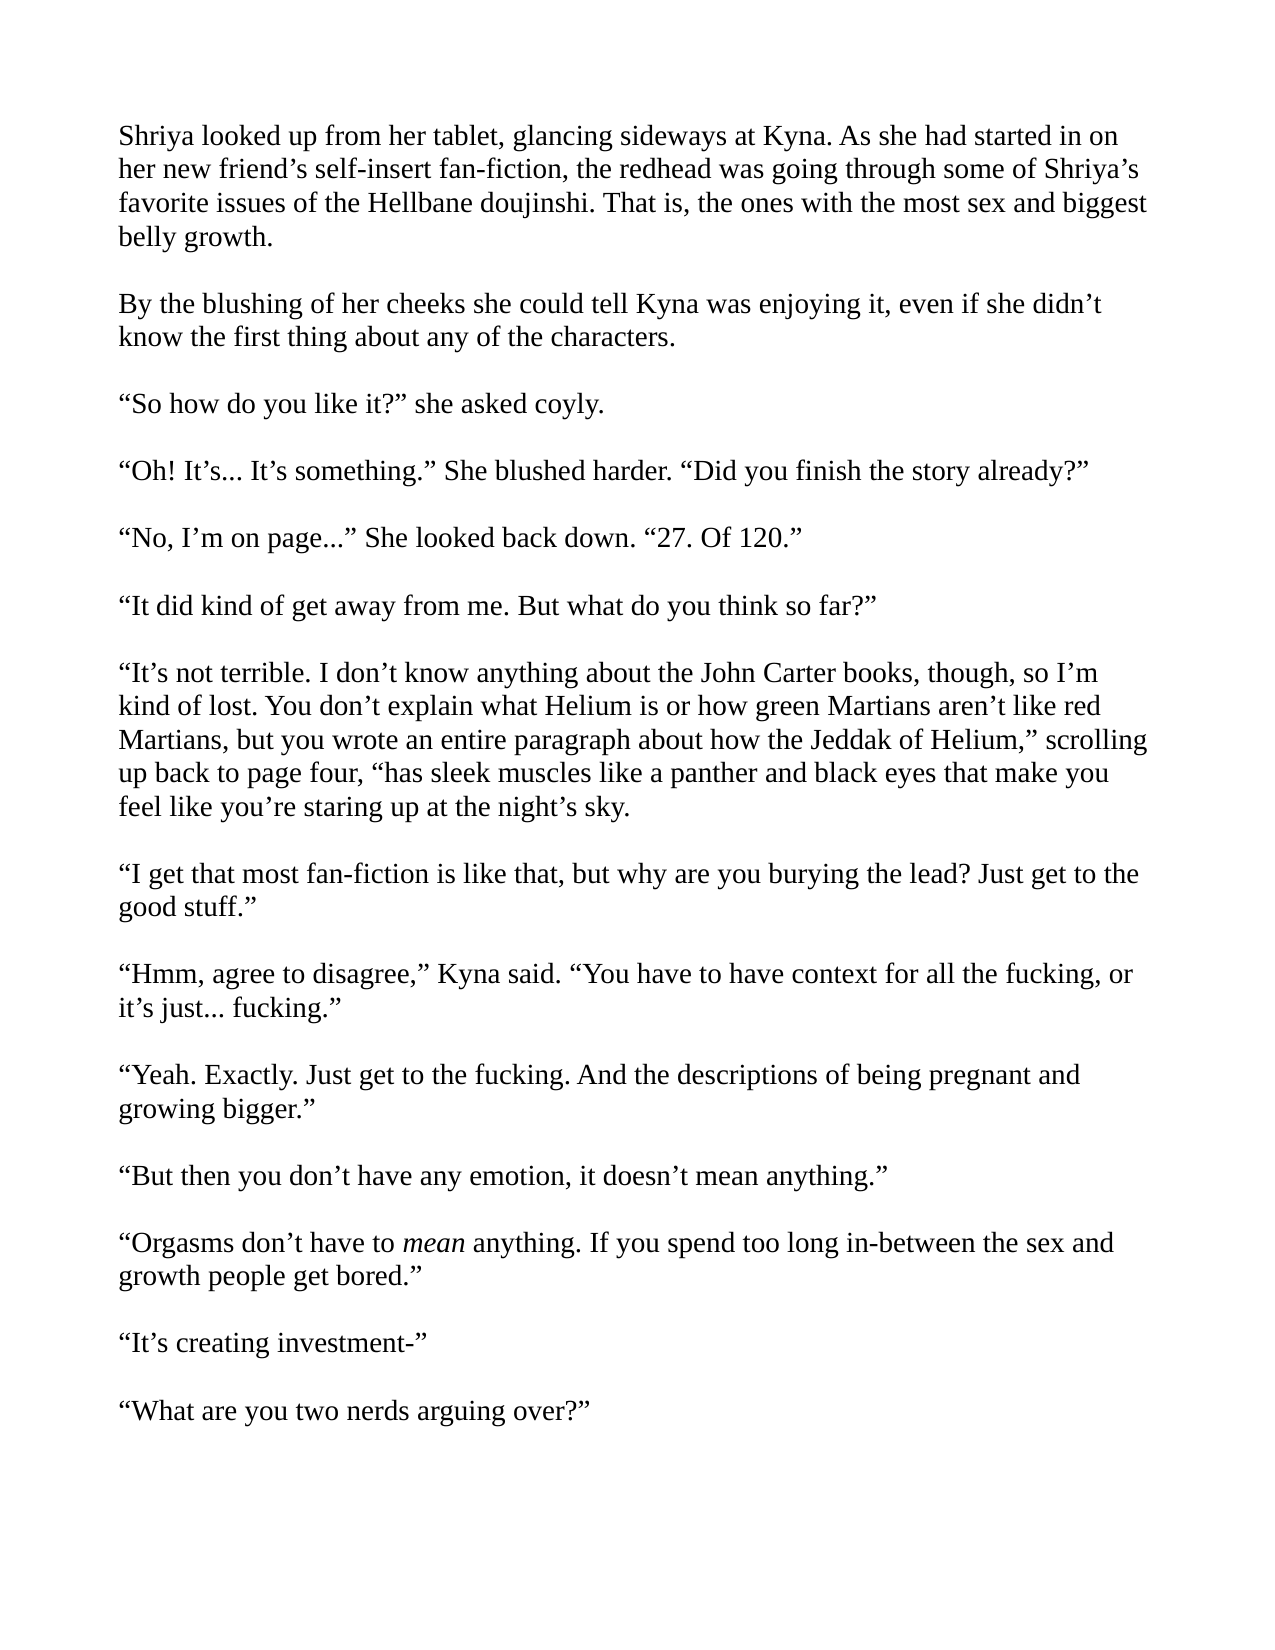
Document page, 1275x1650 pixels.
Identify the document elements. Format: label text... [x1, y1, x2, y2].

text “It did kind of get away from me. But what do you think so far?” [118, 588, 1157, 621]
text “Oh! It’s... It’s something.” She blushed harder. “Did you finish the story already?” [118, 453, 1157, 487]
text “Yeah. Exactly. Just get to the fucking. And the descriptions of being pregnant and growing bigger.” [118, 1057, 1157, 1124]
text “It’s not terrible. I don’t know anything about the John Carter books, though, so I’m kind of lost. You don’t explain what Helium is or how green Martians aren’t like red Martians, but you wrote an entire paragraph about how the Jeddak of Helium,” scrolling up back to page four, “has sleek muscles like a panther and black eyes that make you feel like you’re staring up at the night’s sky. [118, 655, 1157, 822]
text “No, I’m on page...” She looked back down. “27. Of 120.” [118, 521, 1157, 554]
text “Orgasms don’t have to mean anything. If you spend too long in-between the sex and growth people get bored.” [118, 1225, 1157, 1292]
text “What are you two nerds arguing over?” [118, 1393, 1157, 1426]
text “Hmm, agree to disagree,” Kyna said. “You have to have context for all the fucking, or it’s just... fucking.” [118, 957, 1157, 1024]
text “So how do you like it?” she asked coyly. [118, 386, 1157, 420]
text Shriya looked up from her tablet, glancing sideways at Kyna. As she had started in on her new friend’s self-insert fan-fiction, the redhead was going through some of Shriya’s favorite issues of the Hellbane doujinshi. That is, the ones with the most sex and biggest belly growth. [118, 118, 1157, 252]
text “But then you don’t have any emotion, it doesn’t mean anything.” [118, 1158, 1157, 1191]
text “I get that most fan-fiction is like that, but why are you burying the lead? Just get to the good stuff.” [118, 856, 1157, 923]
text “It’s creating investment-” [118, 1326, 1157, 1359]
text By the blushing of her cheeks she could tell Kyna was enjoying it, even if she didn’t know the first thing about any of the characters. [118, 286, 1157, 353]
